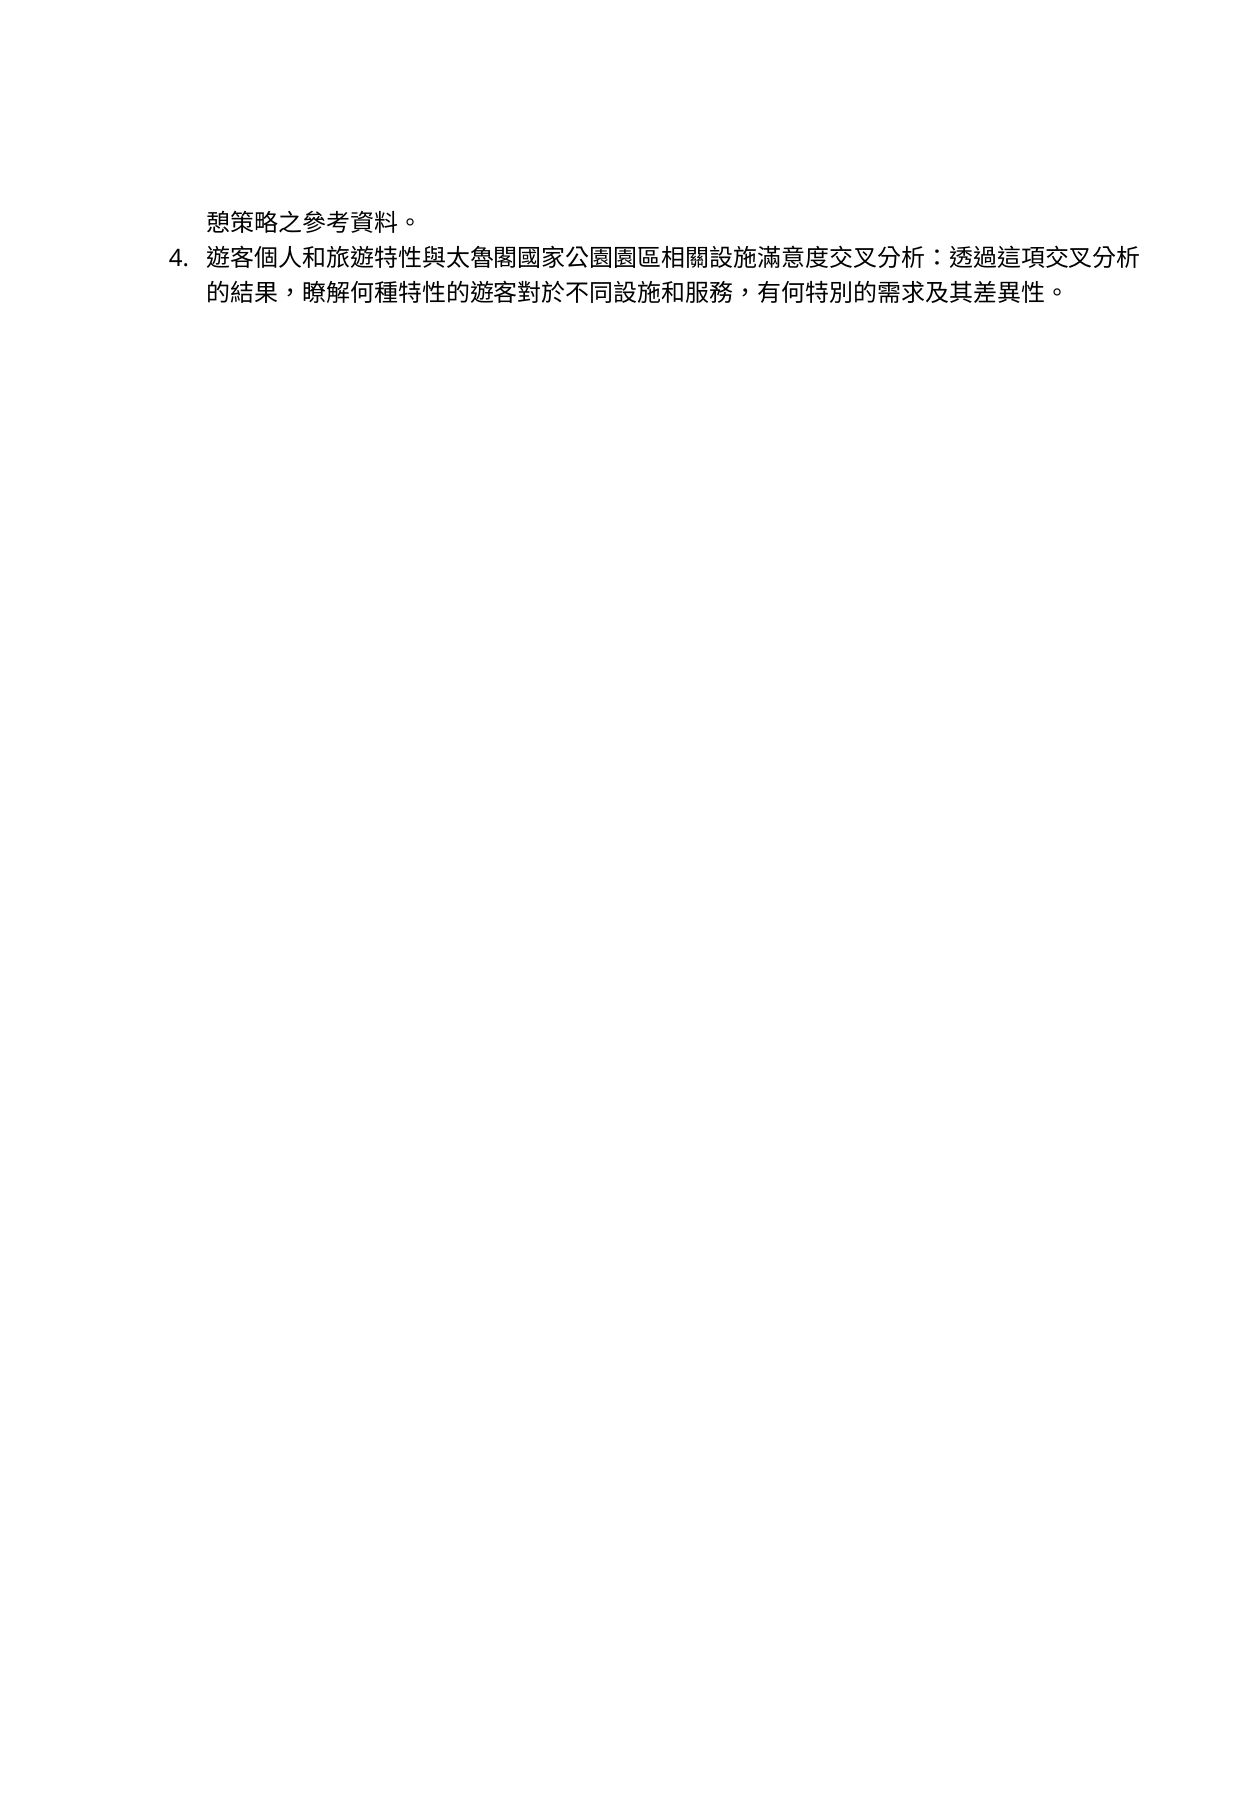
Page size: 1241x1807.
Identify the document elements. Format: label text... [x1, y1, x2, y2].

list 憩策略之參考資料。 [169, 204, 1160, 238]
list 遊客個人和旅遊特性與太魯閣國家公園園區相關設施滿意度交叉分析：透過這項交叉分析的結果，瞭解何種特性的遊客對於不同設施和服務，有何特別的需求及其差異性。 [169, 238, 1160, 308]
